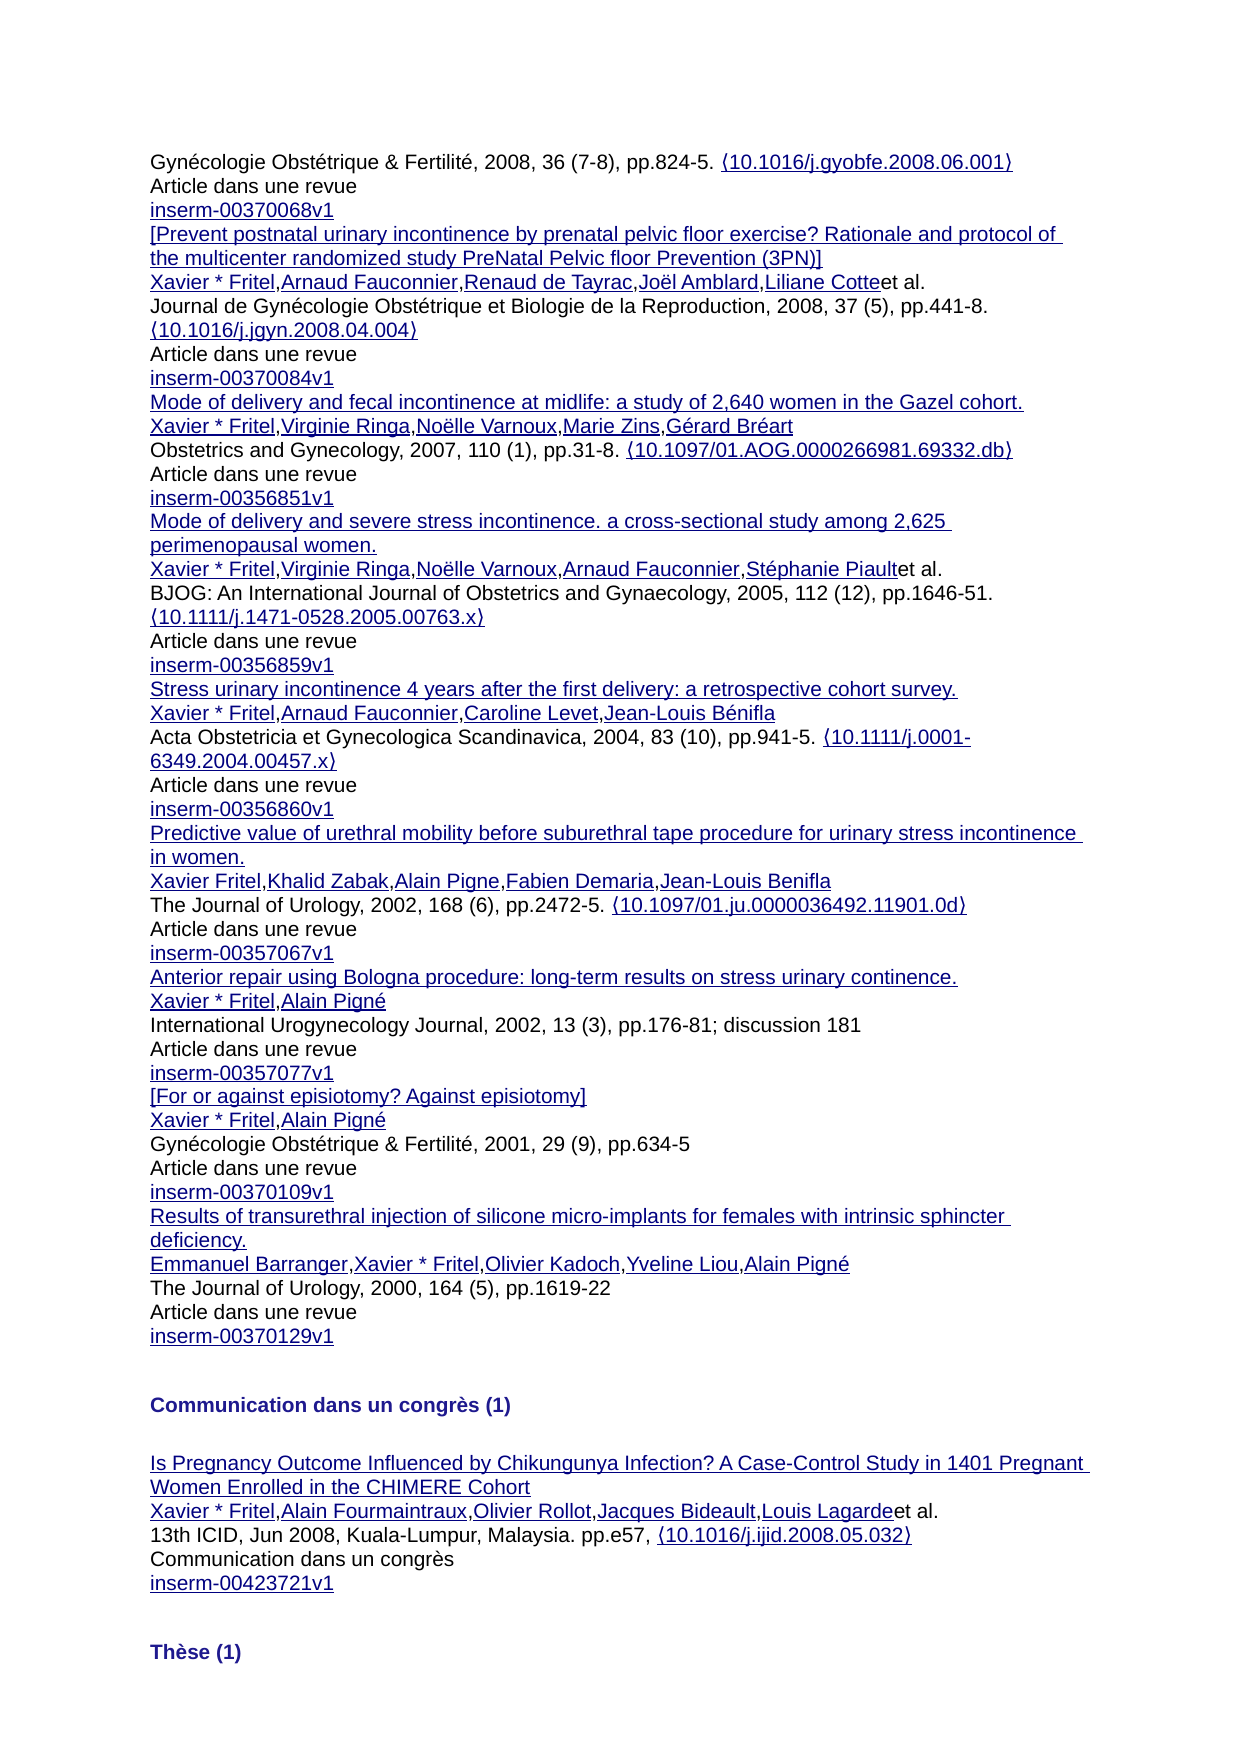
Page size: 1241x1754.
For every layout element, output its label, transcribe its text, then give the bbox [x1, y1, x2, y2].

subtitle Thèse (1) [150, 1639, 1090, 1663]
table_cell Mode of delivery and fecal incontinence at midlife: a study of 2,640 women in the Gazel cohort. Xavier * Fritel,Virginie Ringa,Noëlle Varnoux,Marie Zins,Gérard Bréart Obstetrics and Gynecology, 2007, 110 (1), pp.31-8. ⟨10.1097/01.AOG.0000266981.69332.db⟩ Article dans une revue inserm-00356851v1 [150, 390, 1090, 509]
table_cell Mode of delivery and severe stress incontinence. a cross-sectional study among 2,625 perimenopausal women. Xavier * Fritel,Virginie Ringa,Noëlle Varnoux,Arnaud Fauconnier,Stéphanie Piaultet al. BJOG: An International Journal of Obstetrics and Gynaecology, 2005, 112 (12), pp.1646-51. ⟨10.1111/j.1471-0528.2005.00763.x⟩ Article dans une revue inserm-00356859v1 [150, 509, 1090, 677]
table_cell Predictive value of urethral mobility before suburethral tape procedure for urinary stress incontinence in women. Xavier Fritel,Khalid Zabak,Alain Pigne,Fabien Demaria,Jean-Louis Benifla The Journal of Urology, 2002, 168 (6), pp.2472-5. ⟨10.1097/01.ju.0000036492.11901.0d⟩ Article dans une revue inserm-00357067v1 [150, 821, 1090, 964]
subtitle Communication dans un congrès (1) [150, 1393, 1090, 1417]
table_header Women Enrolled in the CHIMERE Cohort Xavier * Fritel,Alain Fourmaintraux,Olivier Rollot,Jacques Bideault,Louis Lagardeet al. 13th ICID, Jun 2008, Kuala-Lumpur, Malaysia. pp.e57, ⟨10.1016/j.ijid.2008.05.032⟩ Communication dans un congrès inserm-00423721v1 [150, 1473, 1090, 1595]
table_cell Anterior repair using Bologna procedure: long-term results on stress urinary continence. Xavier * Fritel,Alain Pigné International Urogynecology Journal, 2002, 13 (3), pp.176-81; discussion 181 Article dans une revue inserm-00357077v1 [150, 965, 1090, 1084]
table_cell Gynécologie Obstétrique & Fertilité, 2008, 36 (7-8), pp.824-5. ⟨10.1016/j.gyobfe.2008.06.001⟩ Article dans une revue inserm-00370068v1 [150, 150, 1090, 222]
table_cell Results of transurethral injection of silicone micro-implants for females with intrinsic sphincter deficiency. Emmanuel Barranger,Xavier * Fritel,Olivier Kadoch,Yveline Liou,Alain Pigné The Journal of Urology, 2000, 164 (5), pp.1619-22 Article dans une revue inserm-00370129v1 [150, 1204, 1090, 1348]
table_cell [Prevent postnatal urinary incontinence by prenatal pelvic floor exercise? Rationale and protocol of the multicenter randomized study PreNatal Pelvic floor Prevention (3PN)] Xavier * Fritel,Arnaud Fauconnier,Renaud de Tayrac,Joël Amblard,Liliane Cotteet al. Journal de Gynécologie Obstétrique et Biologie de la Reproduction, 2008, 37 (5), pp.441-8. ⟨10.1016/j.jgyn.2008.04.004⟩ Article dans une revue inserm-00370084v1 [150, 222, 1090, 389]
table_header Is Pregnancy Outcome Influenced by Chikungunya Infection? A Case-Control Study in 1401 Pregnant [150, 1451, 1090, 1472]
table_cell [For or against episiotomy? Against episiotomy] Xavier * Fritel,Alain Pigné Gynécologie Obstétrique & Fertilité, 2001, 29 (9), pp.634-5 Article dans une revue inserm-00370109v1 [150, 1084, 1090, 1204]
table_cell Stress urinary incontinence 4 years after the first delivery: a retrospective cohort survey. Xavier * Fritel,Arnaud Fauconnier,Caroline Levet,Jean-Louis Bénifla Acta Obstetricia et Gynecologica Scandinavica, 2004, 83 (10), pp.941-5. ⟨10.1111/j.0001-6349.2004.00457.x⟩ Article dans une revue inserm-00356860v1 [150, 677, 1090, 821]
